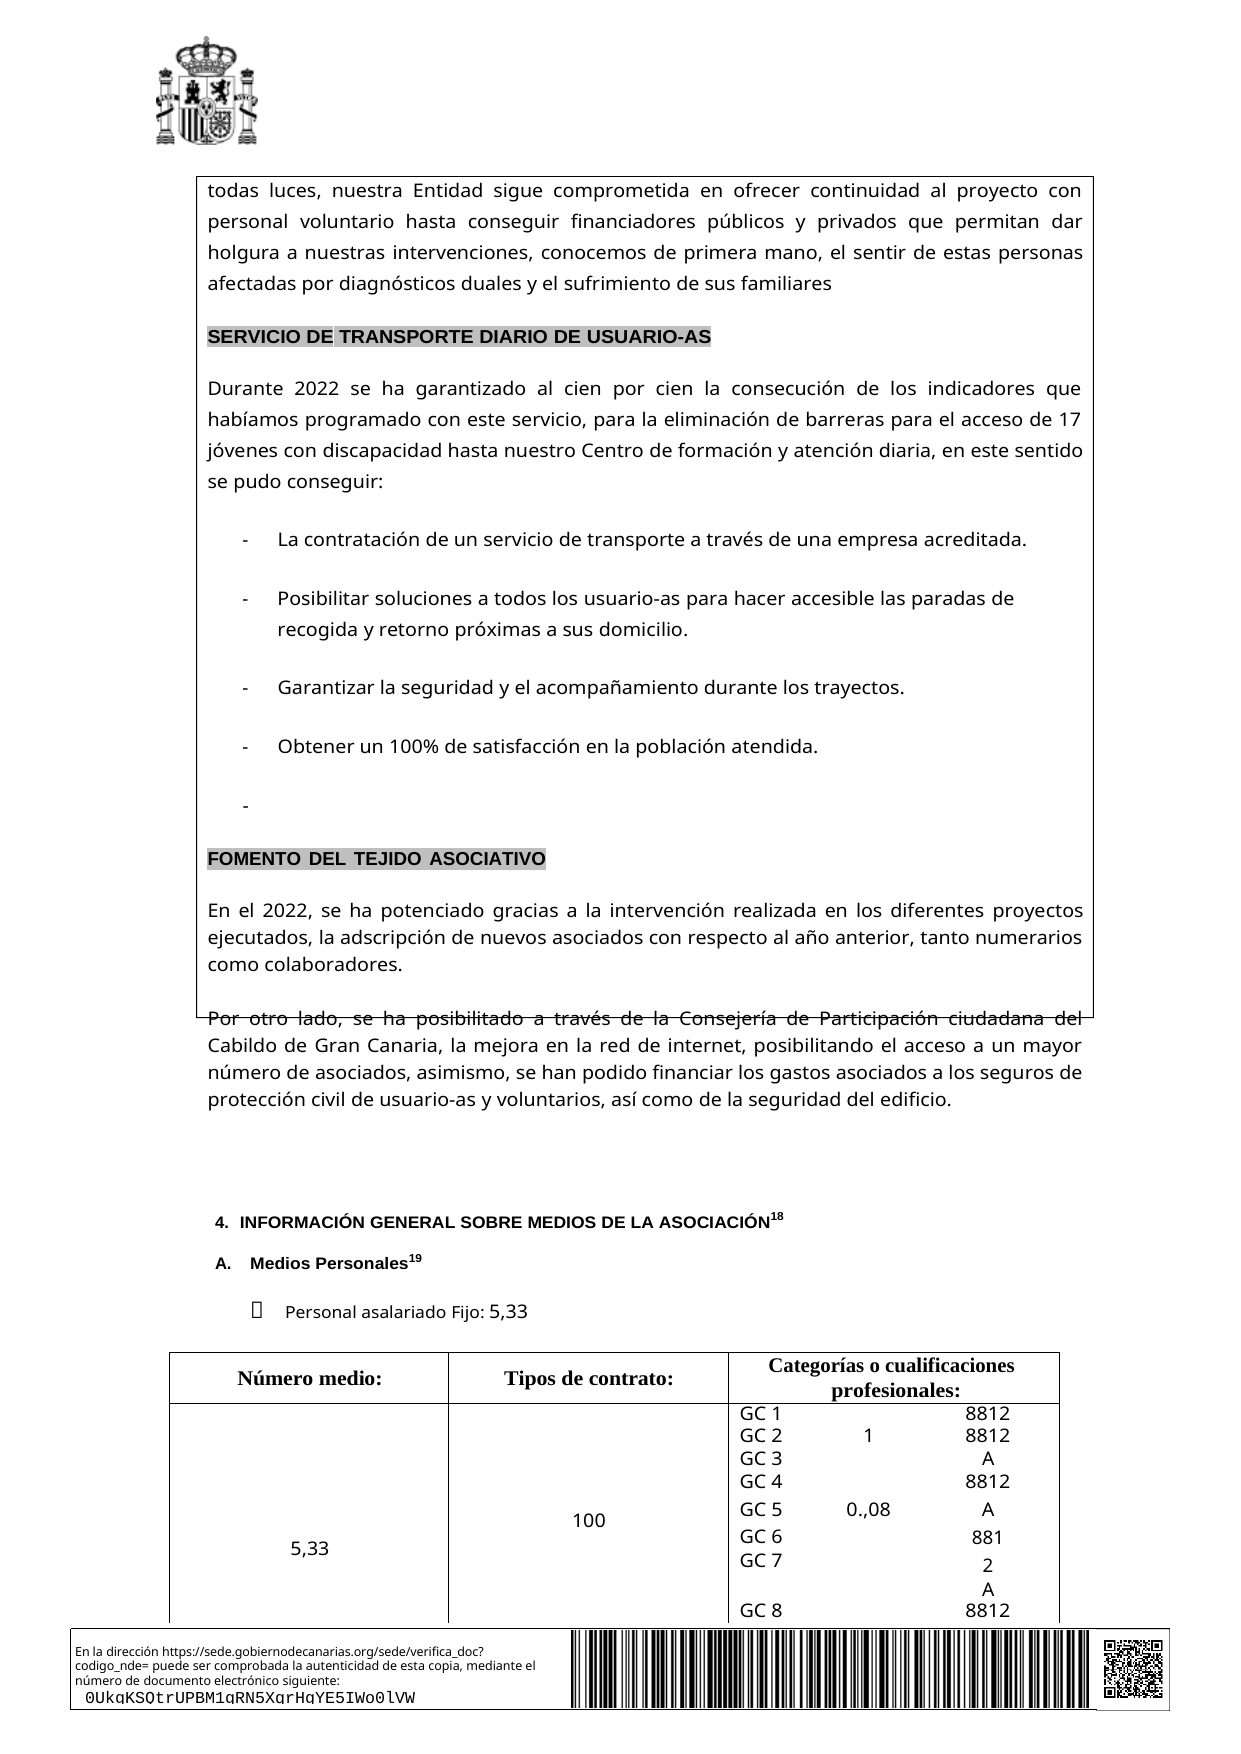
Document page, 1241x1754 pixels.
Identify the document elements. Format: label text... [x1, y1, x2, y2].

table_header Número medio: [170, 1353, 448, 1402]
table_cell [821, 1472, 927, 1495]
picture [571, 1630, 1089, 1708]
table_cell [449, 1449, 728, 1472]
table_cell [170, 1404, 448, 1425]
picture [1096, 1628, 1170, 1711]
subtitle FOMENTO DEL TEJIDO ASOCIATIVO [207, 848, 1182, 870]
table_cell 1 [821, 1425, 927, 1448]
table_cell [170, 1472, 448, 1495]
text Durante 2022 se ha garantizado al cien por cien la consecución de los indicadores que habíamos programado con este servicio, para la eliminación de barreras para el acceso de 17 jóvenes con discapacidad hasta nuestro Centro de formación y atención diaria, en este sentido se pudo conseguir: [207, 376, 1083, 494]
table_cell 8812 [927, 1472, 1059, 1495]
table_cell [821, 1600, 927, 1623]
table_header Tipos de contrato: [449, 1353, 728, 1402]
table_cell 8812 [927, 1404, 1059, 1425]
table_cell GC 3 [729, 1449, 821, 1472]
table_cell [170, 1425, 448, 1448]
list INFORMACIÓN GENERAL SOBRE MEDIOS DE LA ASOCIACIÓN18 [215, 1210, 1182, 1232]
list Posibilitar soluciones a todos los usuario-as para hacer accesible las paradas de recogida y retorno próximas a sus domicilio. [242, 585, 1083, 642]
table_cell GC 1 [729, 1404, 821, 1425]
picture [156, 36, 258, 145]
table_cell GC 5 GC 6 GC 7 [729, 1495, 821, 1600]
table_cell 8812 [927, 1600, 1059, 1623]
table_header Categorías o cualificaciones profesionales: [729, 1353, 1059, 1402]
table_cell [170, 1449, 448, 1472]
table_cell A [927, 1449, 1059, 1472]
table_cell 100 [449, 1495, 728, 1600]
text - [242, 792, 1182, 817]
table_cell [821, 1449, 927, 1472]
table_cell 5,33 [170, 1495, 448, 1600]
text En el 2022, se ha potenciado gracias a la intervención realizada en los diferentes proyectos ejecutados, la adscripción de nuevos asociados con respecto al año anterior, tanto numerarios como colaboradores. [207, 897, 1083, 977]
table_cell GC 4 [729, 1472, 821, 1495]
text todas luces, nuestra Entidad sigue comprometida en ofrecer continuidad al proyecto con personal voluntario hasta conseguir financiadores públicos y privados que permitan dar holgura a nuestras intervenciones, conocemos de primera mano, el sentir de estas personas afectadas por diagnósticos duales y el sufrimiento de sus familiares [207, 178, 1083, 296]
list Personal asalariado Fijo: 5,33 [250, 1294, 1182, 1325]
table_cell 0.,08 [821, 1495, 927, 1600]
table_cell GC 2 [729, 1425, 821, 1448]
table_cell A 8812 A [927, 1495, 1059, 1600]
table_cell [449, 1600, 728, 1623]
list Medios Personales19 [215, 1251, 1182, 1273]
list Garantizar la seguridad y el acompañamiento durante los trayectos. [242, 675, 1182, 700]
table_cell GC 8 [729, 1600, 821, 1623]
table_cell [449, 1404, 728, 1425]
table_cell [449, 1425, 728, 1448]
table_cell [170, 1600, 448, 1623]
text Por otro lado, se ha posibilitado a través de la Consejería de Participación ciudadana del Cabildo de Gran Canaria, la mejora en la red de internet, posibilitando el acceso a un mayor número de asociados, asimismo, se han podido financiar los gastos asociados a los seguros de protección civil de usuario-as y voluntarios, así como de la seguridad del edificio. [207, 1006, 1083, 1111]
table_cell [449, 1472, 728, 1495]
table_cell 8812 [927, 1425, 1059, 1448]
table_cell [821, 1404, 927, 1425]
list La contratación de un servicio de transporte a través de una empresa acreditada. [242, 526, 1182, 552]
list Obtener un 100% de satisfacción en la población atendida. [242, 733, 1182, 759]
subtitle SERVICIO DE TRANSPORTE DIARIO DE USUARIO-AS [207, 326, 1182, 347]
